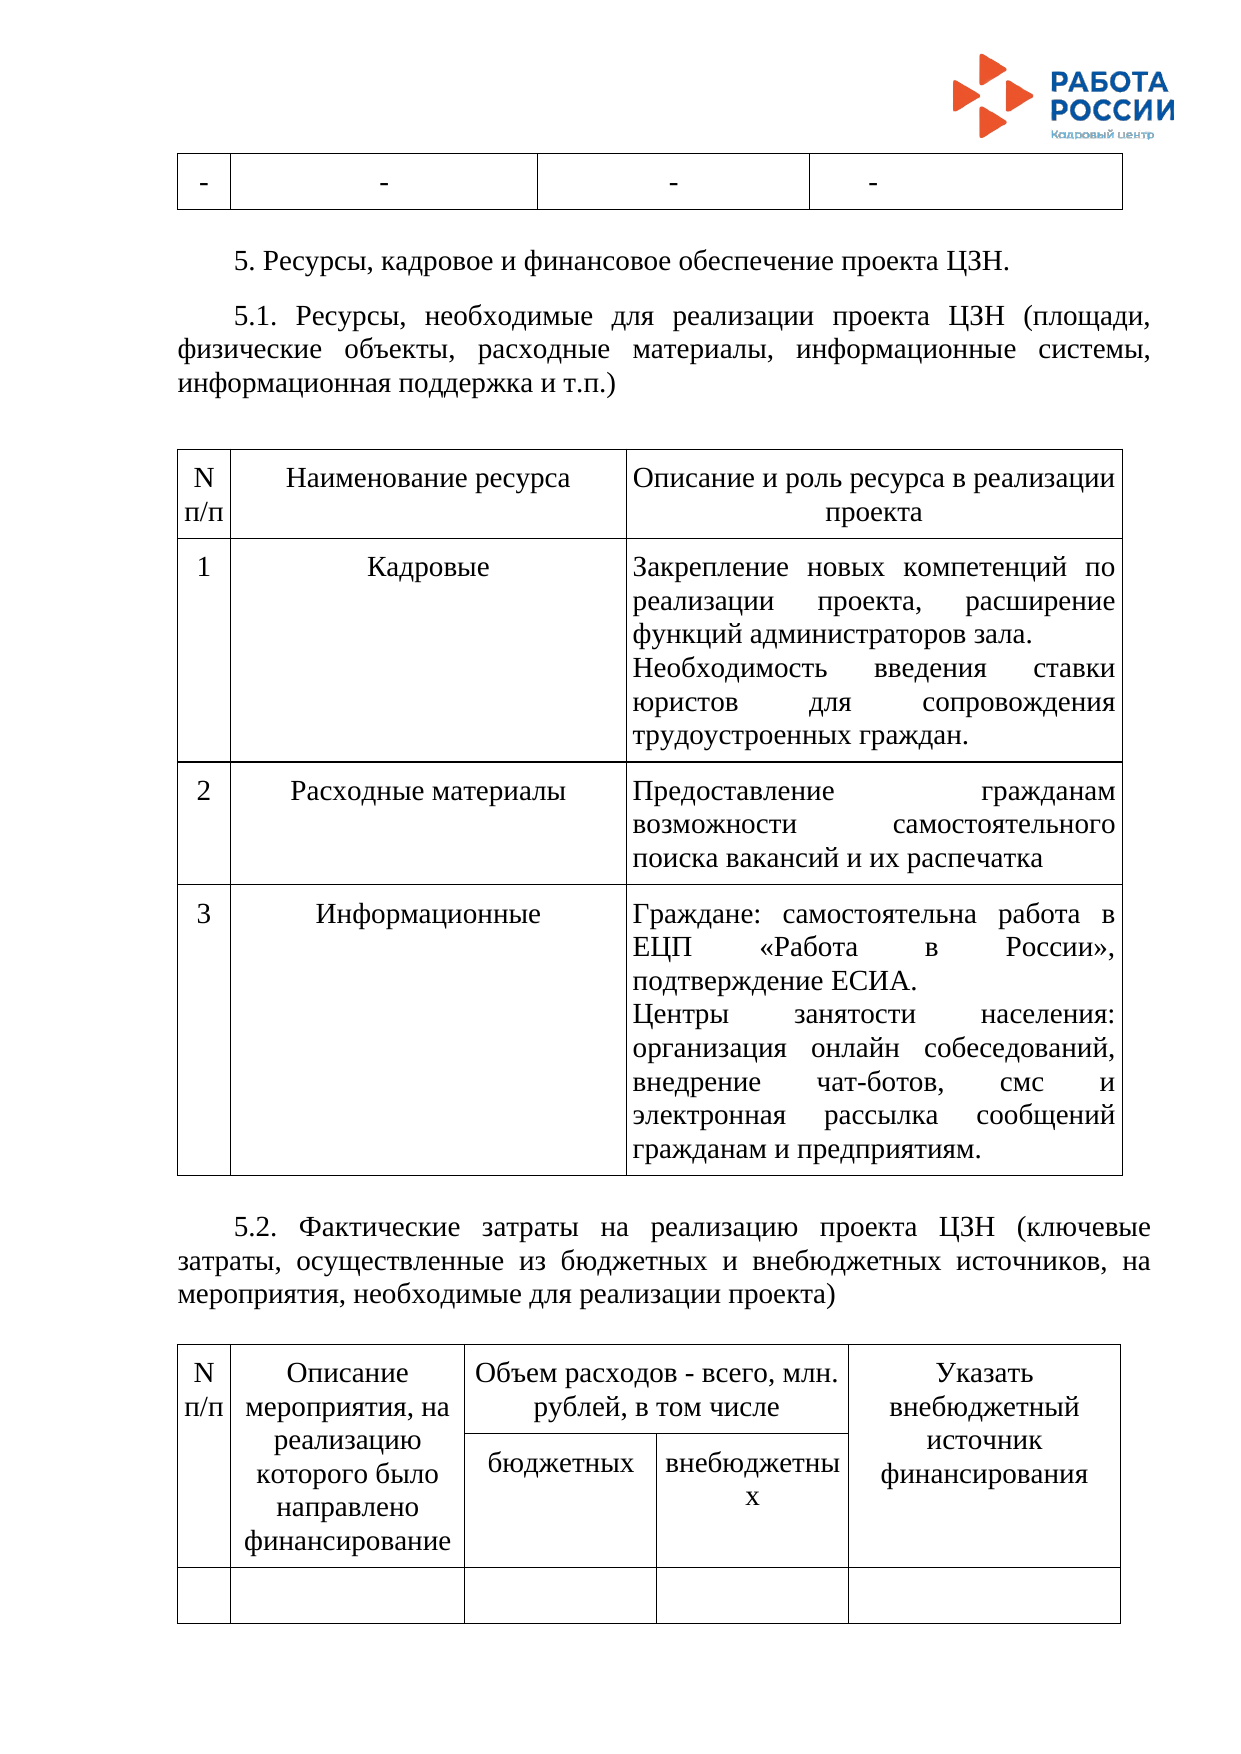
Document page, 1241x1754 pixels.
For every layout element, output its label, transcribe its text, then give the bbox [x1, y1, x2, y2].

table_cell Расходные материалы [231, 763, 626, 884]
text 5. Ресурсы, кадровое и финансовое обеспечение проекта ЦЗН. [177, 243, 1152, 277]
table_header Указать внебюджетный источник финансирования [849, 1345, 1120, 1567]
table_cell Информационные [231, 885, 626, 1175]
table_cell Предоставление гражданам возможности самостоятельного поиска вакансий и их распечатка [627, 763, 1122, 884]
table_cell [657, 1568, 848, 1623]
table_header N п/п [178, 1345, 230, 1567]
table_cell - [231, 154, 537, 209]
table_cell 2 [178, 763, 230, 884]
table_cell [849, 1568, 1120, 1623]
table_cell Граждане: самостоятельна работа в ЕЦП «Работа в России», подтверждение ЕСИА. Центры занятости населения: организация онлайн собеседований, внедрение чат-ботов, смс и электронная рассылка сообщений гражданам и предприятиям. [627, 885, 1122, 1175]
table_cell - [178, 154, 230, 209]
table_cell внебюджетных [657, 1434, 848, 1567]
table_header Объем расходов - всего, млн. рублей, в том числе [465, 1345, 848, 1433]
table_cell бюджетных [465, 1434, 656, 1567]
table_cell Кадровые [231, 539, 626, 761]
table_header N п/п [178, 450, 230, 538]
table_cell - [810, 154, 1122, 209]
text 5.2. Фактические затраты на реализацию проекта ЦЗН (ключевые затраты, осуществленные из бюджетных и внебюджетных источников, на мероприятия, необходимые для реализации проекта) [177, 1209, 1152, 1310]
text 5.1. Ресурсы, необходимые для реализации проекта ЦЗН (площади, физические объекты, расходные материалы, информационные системы, информационная поддержка и т.п.) [177, 298, 1152, 398]
table_header Описание мероприятия, на реализацию которого было направлено финансирование [231, 1345, 464, 1567]
table_cell Закрепление новых компетенций по реализации проекта, расширение функций администраторов зала. Необходимость введения ставки юристов для сопровождения трудоустроенных граждан. [627, 539, 1122, 761]
table_cell [231, 1568, 464, 1623]
table_cell - [538, 154, 809, 209]
table_cell 1 [178, 539, 230, 761]
table_header Наименование ресурса [231, 450, 626, 538]
table_cell [178, 1568, 230, 1623]
table_header Описание и роль ресурса в реализации проекта [627, 450, 1122, 538]
table_cell 3 [178, 885, 230, 1175]
table_cell [465, 1568, 656, 1623]
